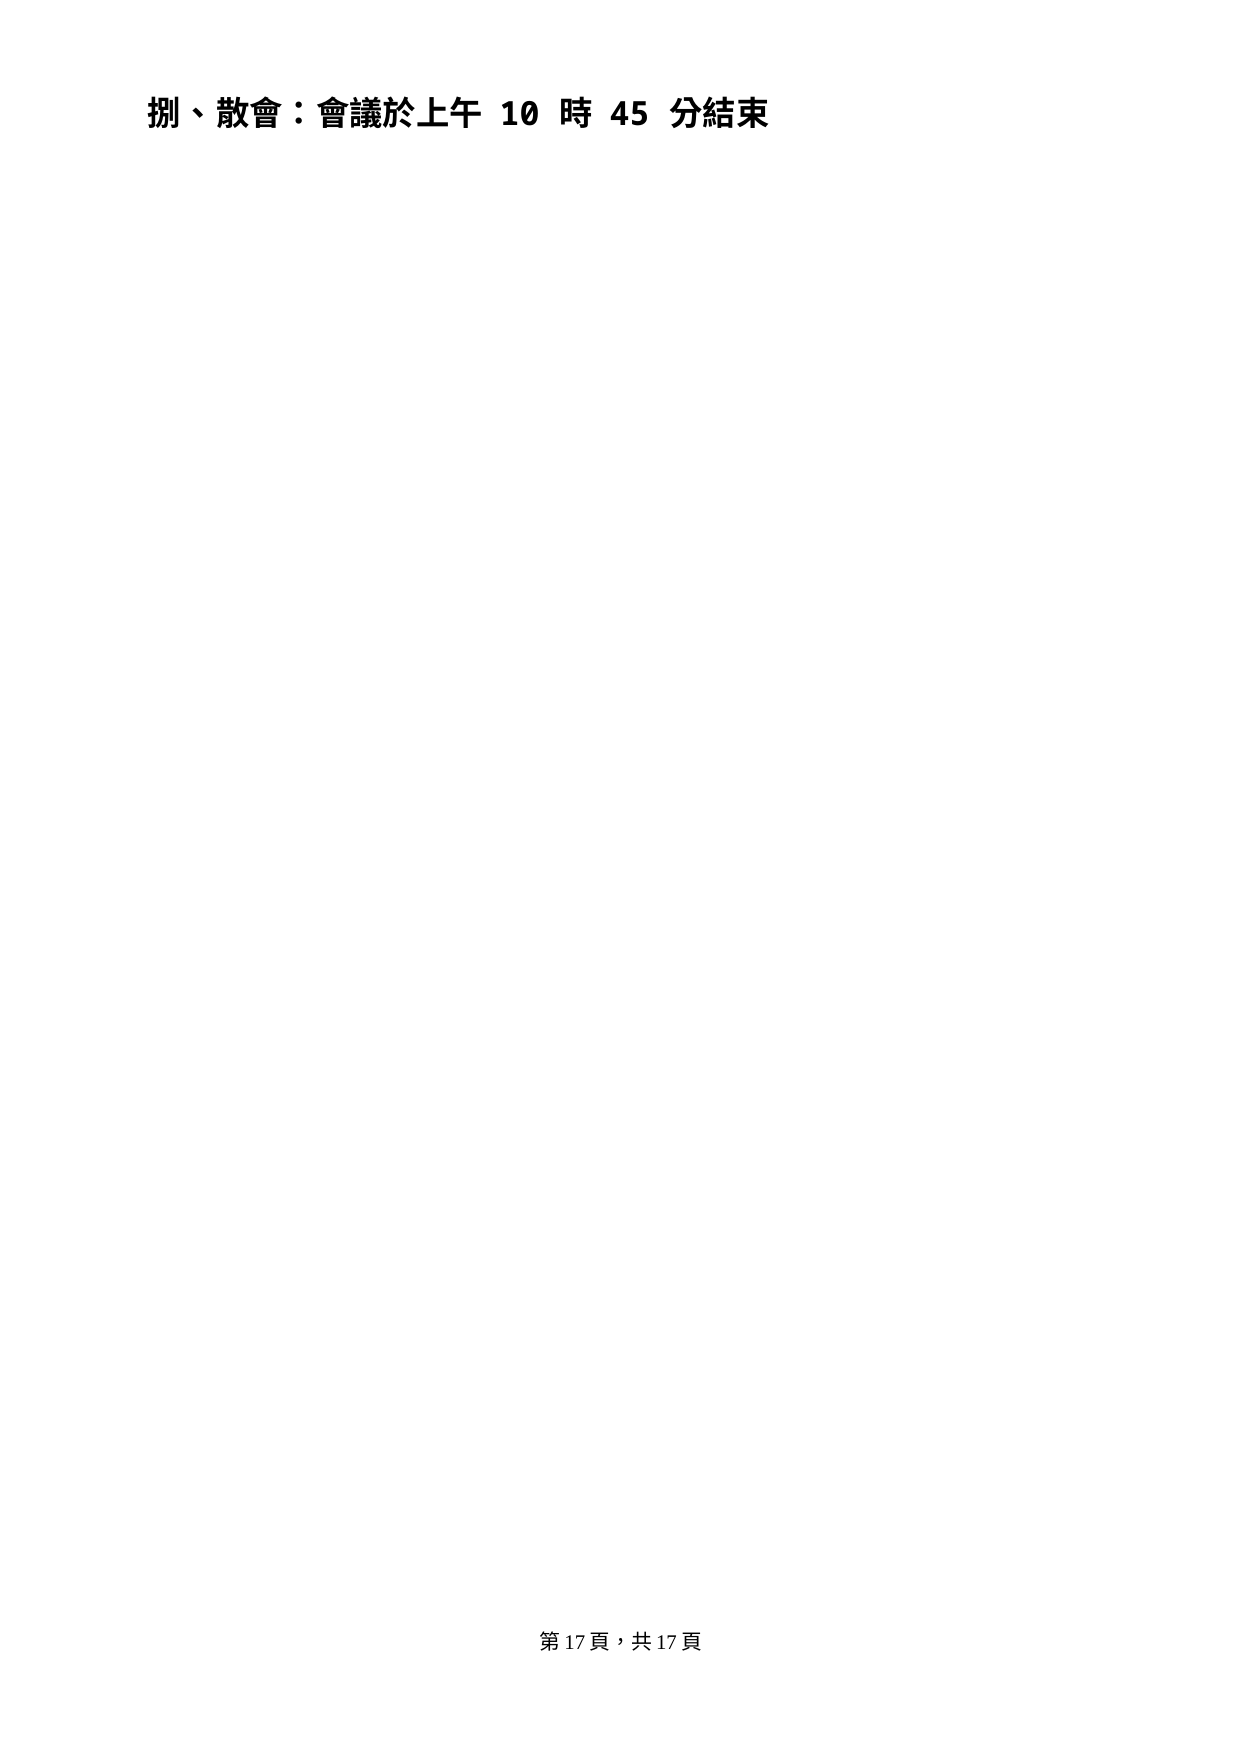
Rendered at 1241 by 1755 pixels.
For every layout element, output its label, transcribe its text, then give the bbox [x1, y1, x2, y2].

list 散會：會議於上午 10 時 45 分結束 [148, 75, 1122, 137]
